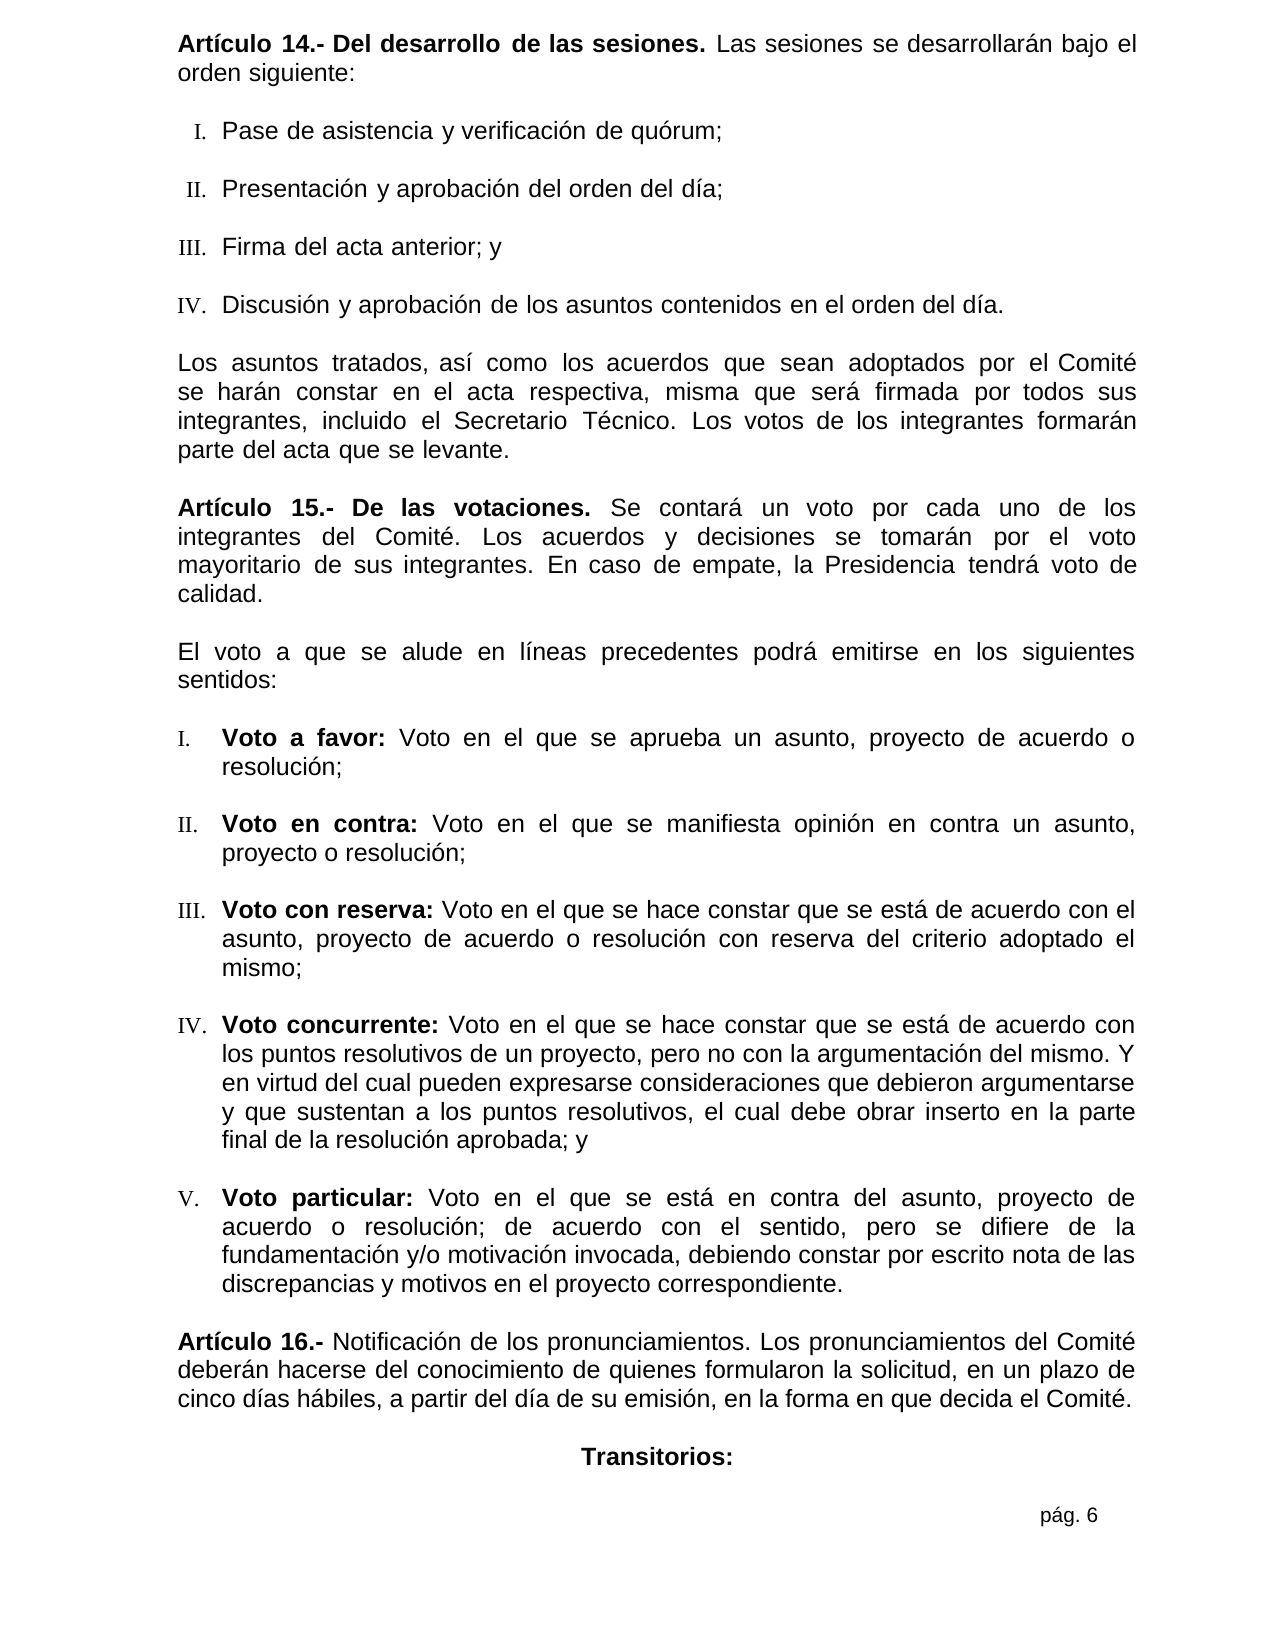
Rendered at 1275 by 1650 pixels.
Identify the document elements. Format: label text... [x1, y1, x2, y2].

list Voto a favor: Voto en el que se aprueba un asunto, proyecto de acuerdo o resolución; [177, 723, 1137, 780]
list Voto particular: Voto en el que se está en contra del asunto, proyecto de acuerdo o resolución; de acuerdo con el sentido, pero se difiere de la fundamentación y/o motivación invocada, debiendo constar por escrito nota de las discrepancias y motivos en el proyecto correspondiente. [177, 1183, 1137, 1298]
list Firma del acta anterior; y [207, 232, 1137, 261]
list Voto en contra: Voto en el que se manifiesta opinión en contra un asunto, proyecto o resolución; [177, 809, 1137, 867]
text El voto a que se alude en líneas precedentes podrá emitirse en los siguientes sentidos: [177, 637, 1137, 694]
list Discusión y aprobación de los asuntos contenidos en el orden del día. [207, 290, 1137, 319]
text Artículo 14.- Del desarrollo de las sesiones. Las sesiones se desarrollarán bajo el orden siguiente: [177, 29, 1137, 86]
list Presentación y aprobación del orden del día; [207, 174, 1137, 203]
list Voto con reserva: Voto en el que se hace constar que se está de acuerdo con el asunto, proyecto de acuerdo o resolución con reserva del criterio adoptado el mismo; [177, 895, 1137, 982]
list Pase de asistencia y verificación de quórum; [207, 116, 1137, 144]
text Los asuntos tratados, así como los acuerdos que sean adoptados por el Comité se harán constar en el acta respectiva, misma que será firmada por todos sus integrantes, incluido el Secretario Técnico. Los votos de los integrantes formarán parte del acta que se levante. [177, 348, 1137, 463]
text Artículo 15.- De las votaciones. Se contará un voto por cada uno de los integrantes del Comité. Los acuerdos y decisiones se tomarán por el voto mayoritario de sus integrantes. En caso de empate, la Presidencia tendrá voto de calidad. [177, 493, 1137, 608]
list Voto concurrente: Voto en el que se hace constar que se está de acuerdo con los puntos resolutivos de un proyecto, pero no con la argumentación del mismo. Y en virtud del cual pueden expresarse consideraciones que debieron argumentarse y que sustentan a los puntos resolutivos, el cual debe obrar inserto en la parte final de la resolución aprobada; y [177, 1010, 1137, 1154]
text Artículo 16.- Notificación de los pronunciamientos. Los pronunciamientos del Comité deberán hacerse del conocimiento de quienes formularon la solicitud, en un plazo de cinco días hábiles, a partir del día de su emisión, en la forma en que decida el Comité. [177, 1327, 1137, 1413]
text Transitorios: [177, 1442, 1137, 1471]
